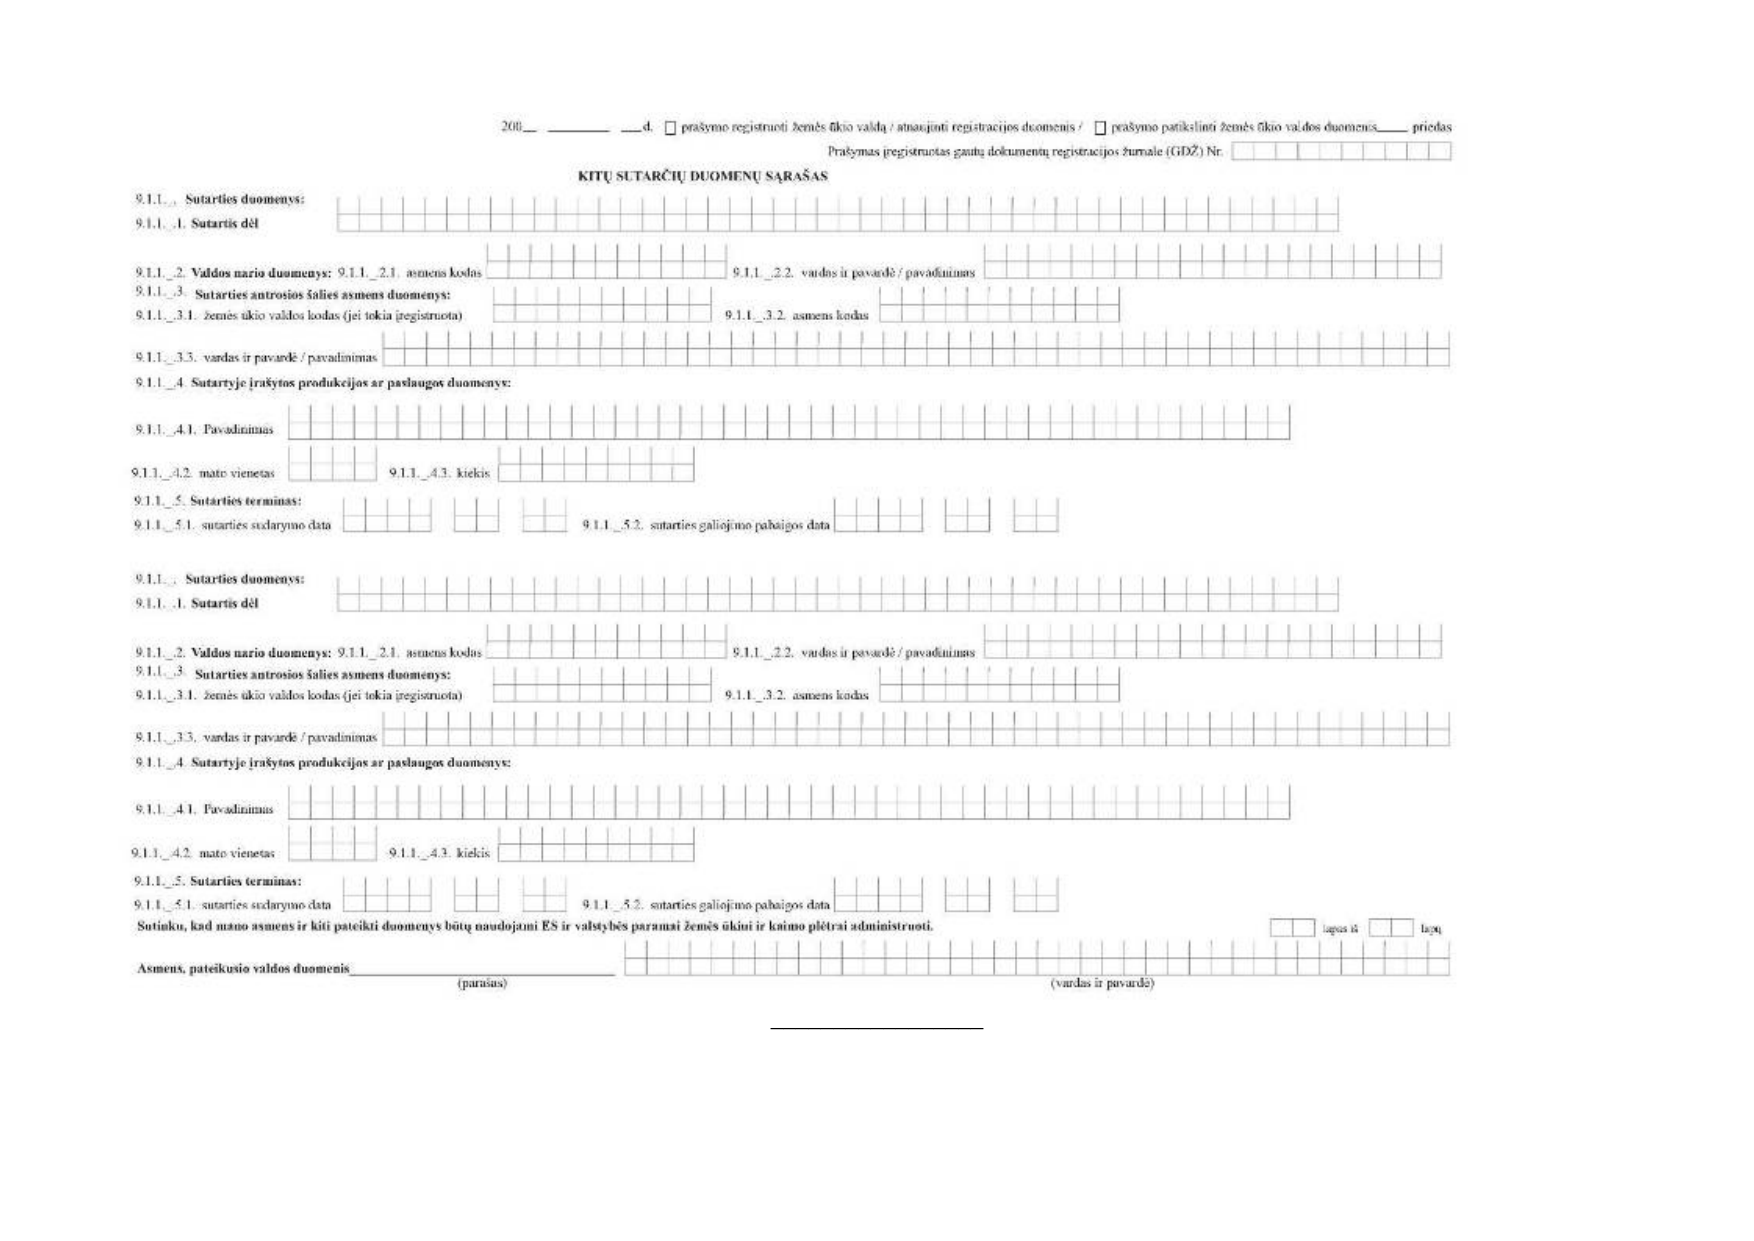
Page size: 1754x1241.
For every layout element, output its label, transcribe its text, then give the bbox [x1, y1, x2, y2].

text _________________ [118, 1003, 1635, 1032]
